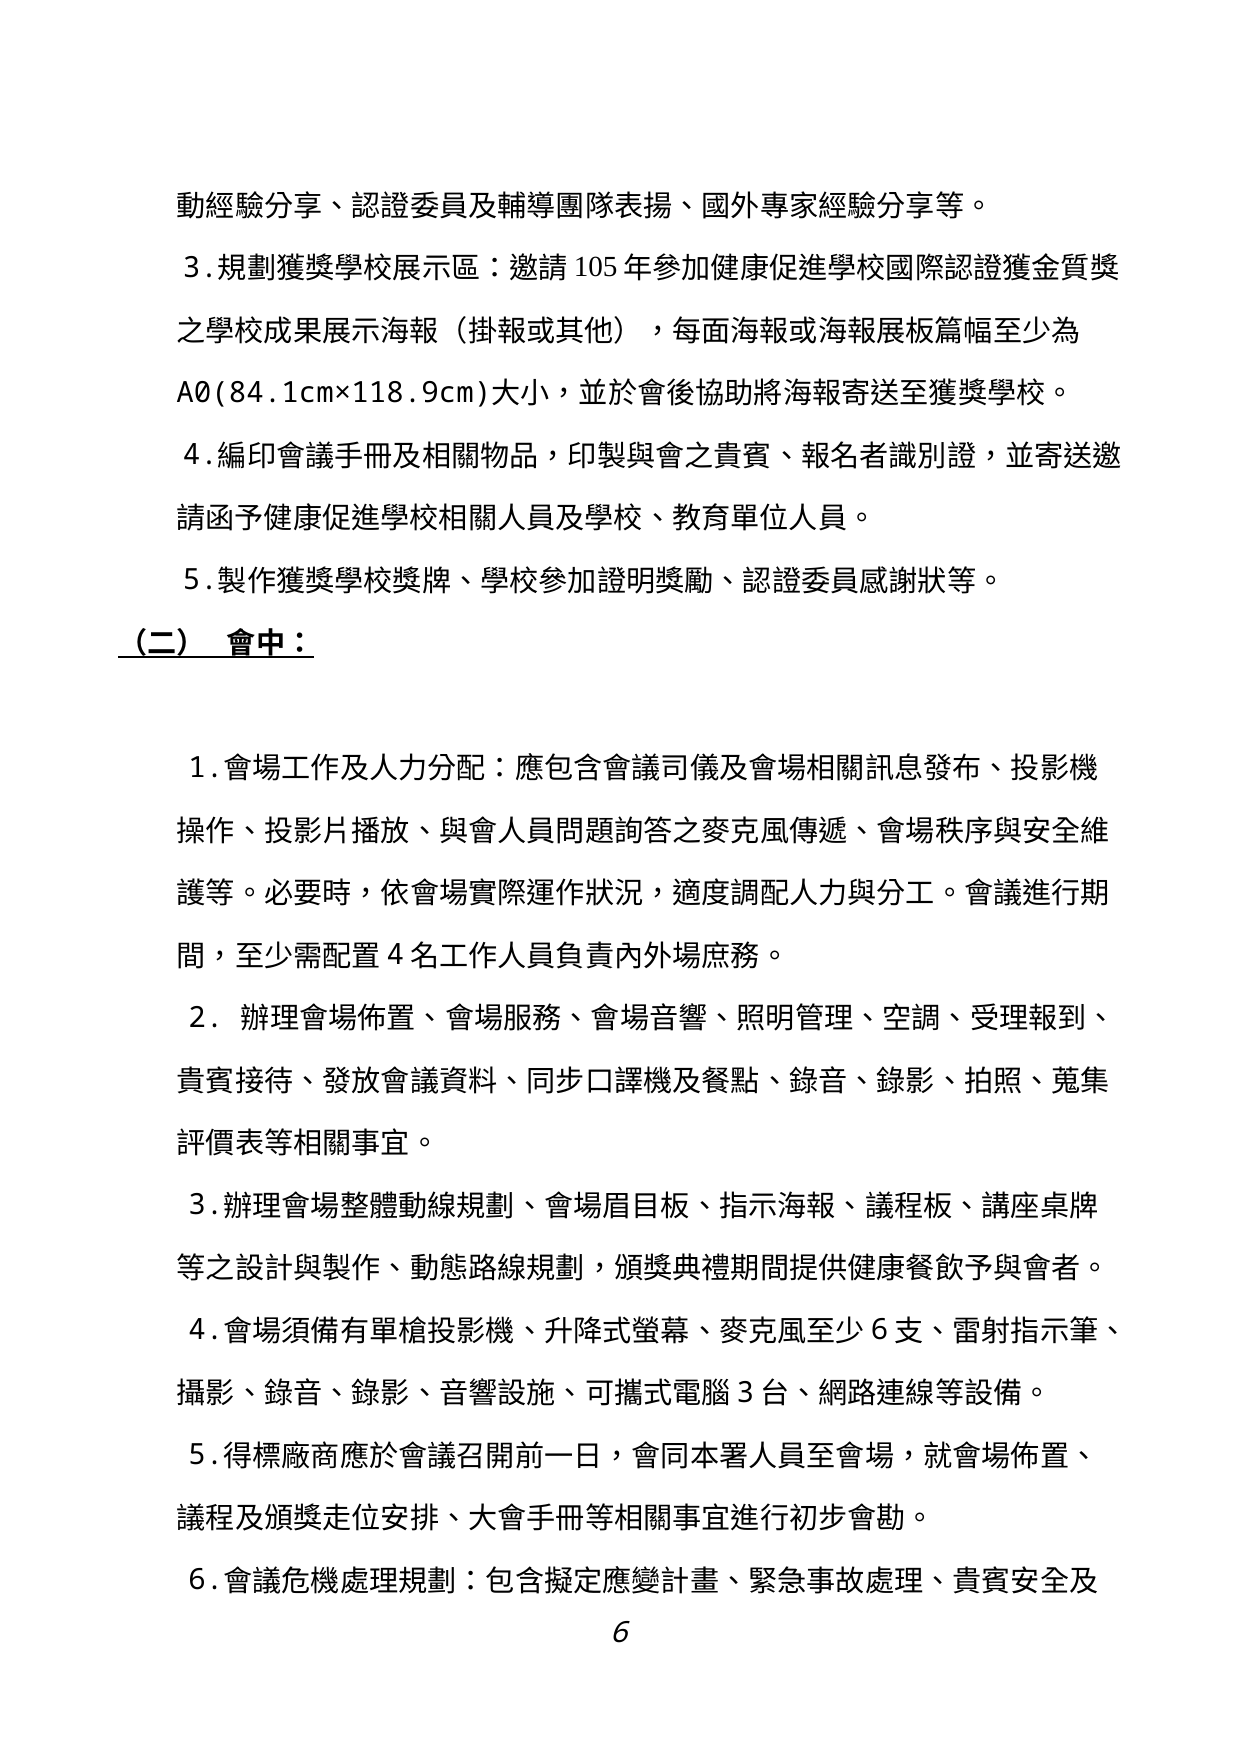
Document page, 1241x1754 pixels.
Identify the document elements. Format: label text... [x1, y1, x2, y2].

text （二） 會中： [118, 599, 1122, 662]
text 2. 辦理會場佈置、會場服務、會場音響、照明管理、空調、受理報到、貴賓接待、發放會議資料、同步口譯機及餐點、錄音、錄影、拍照、蒐集評價表等相關事宜。 [118, 974, 1122, 1162]
text 4.編印會議手冊及相關物品，印製與會之貴賓、報名者識別證，並寄送邀請函予健康促進學校相關人員及學校、教育單位人員。 [148, 412, 1122, 537]
text 5.製作獲獎學校獎牌、學校參加證明獎勵、認證委員感謝狀等。 [148, 537, 1122, 599]
text 動經驗分享、認證委員及輔導團隊表揚、國外專家經驗分享等。 [118, 162, 1122, 224]
text 3.辦理會場整體動線規劃、會場眉目板、指示海報、議程板、講座桌牌等之設計與製作、動態路線規劃，頒獎典禮期間提供健康餐飲予與會者。 [118, 1162, 1122, 1287]
text 4.會場須備有單槍投影機、升降式螢幕、麥克風至少6支、雷射指示筆、攝影、錄音、錄影、音響設施、可攜式電腦3台、網路連線等設備。 [118, 1287, 1122, 1412]
text 6.會議危機處理規劃：包含擬定應變計畫、緊急事故處理、貴賓安全及 [118, 1537, 1122, 1599]
text 5.得標廠商應於會議召開前一日，會同本署人員至會場，就會場佈置、議程及頒獎走位安排、大會手冊等相關事宜進行初步會勘。 [118, 1412, 1122, 1537]
text 3.規劃獲獎學校展示區：邀請105年參加健康促進學校國際認證獲金質獎之學校成果展示海報（掛報或其他），每面海報或海報展板篇幅至少為A0(84.1cm×118.9cm)大小，並於會後協助將海報寄送至獲獎學校。 [148, 224, 1122, 412]
text 1.會場工作及人力分配：應包含會議司儀及會場相關訊息發布、投影機操作、投影片播放、與會人員問題詢答之麥克風傳遞、會場秩序與安全維護等。必要時，依會場實際運作狀況，適度調配人力與分工。會議進行期間，至少需配置4名工作人員負責內外場庶務。 [118, 724, 1122, 974]
